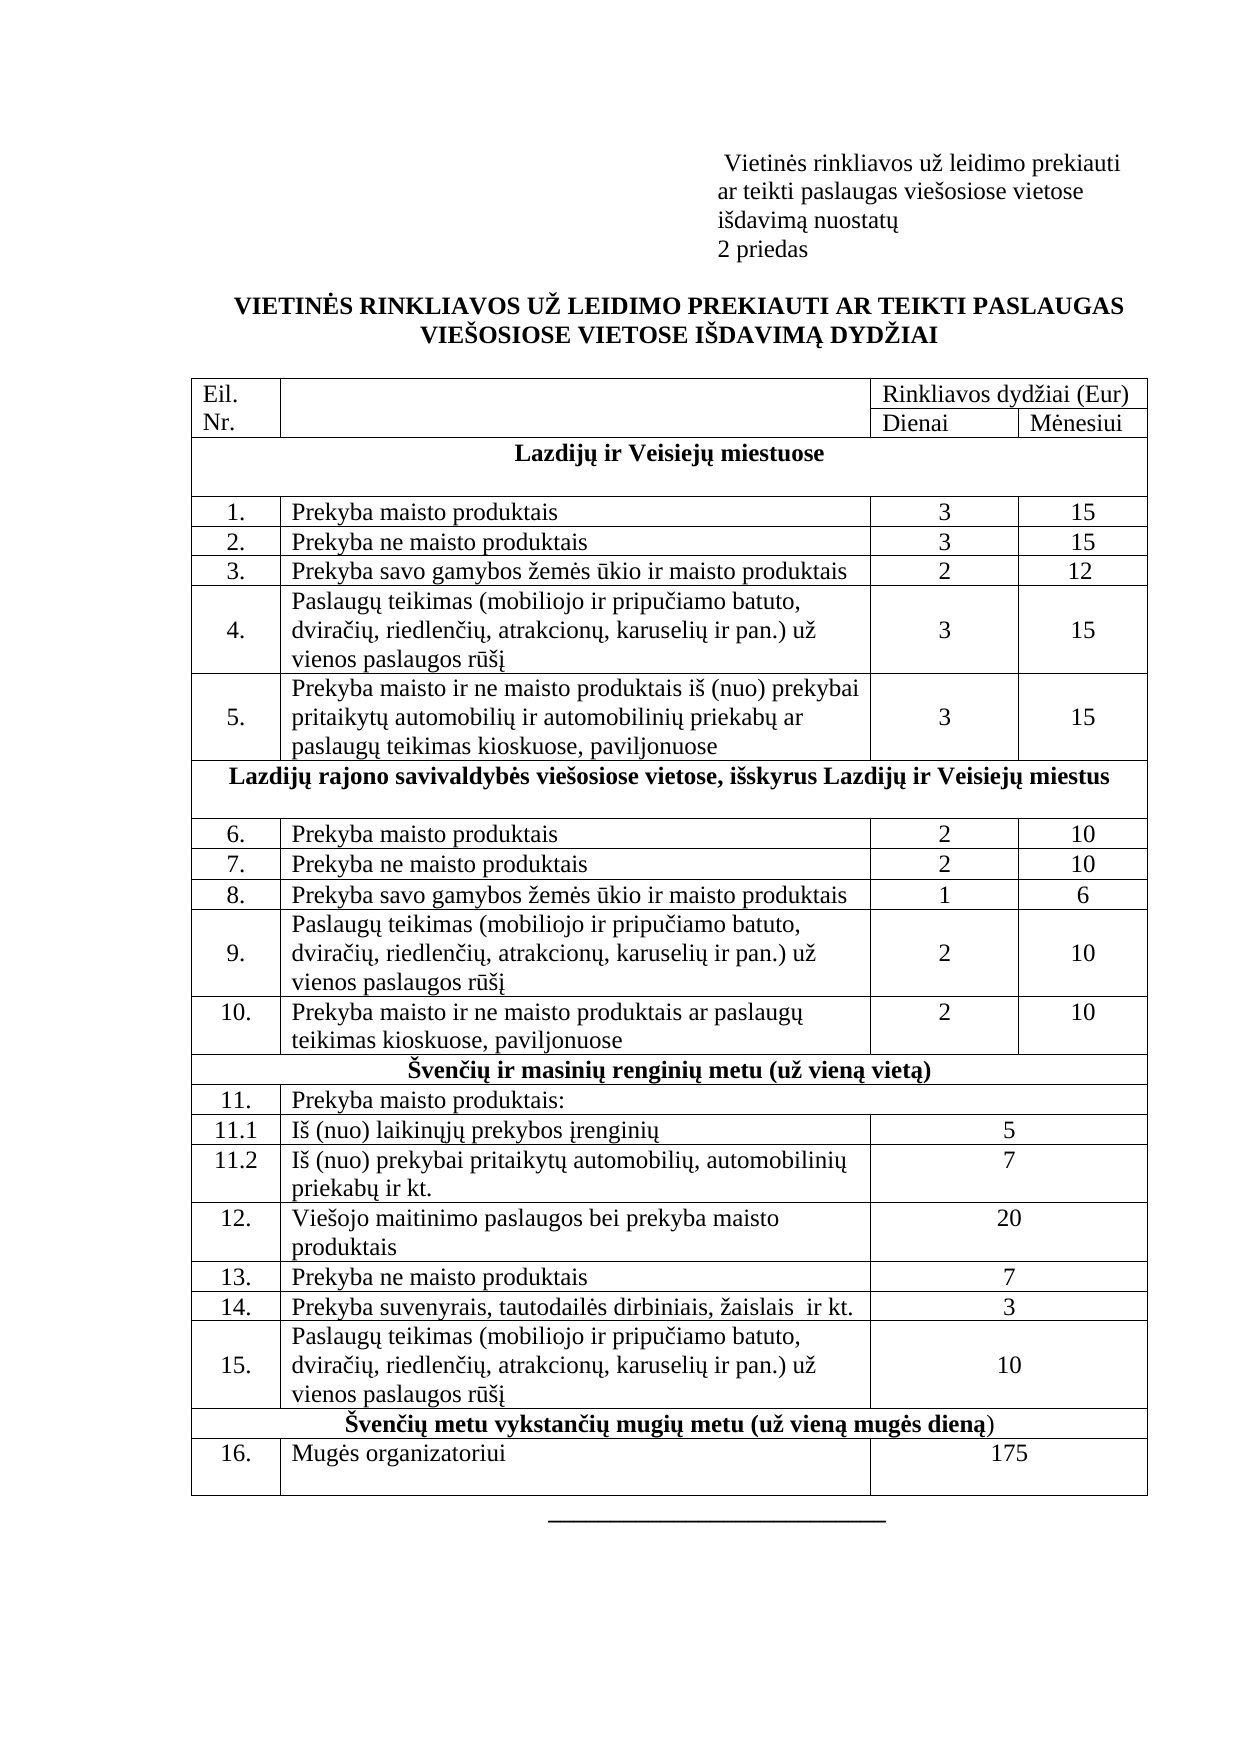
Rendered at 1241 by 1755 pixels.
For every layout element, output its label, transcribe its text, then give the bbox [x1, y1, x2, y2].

table_cell 15 [1019, 586, 1147, 672]
table_cell Prekyba savo gamybos žemės ūkio ir maisto produktais [281, 880, 870, 908]
table_cell [974, 1085, 1147, 1114]
table_cell Prekyba maisto ir ne maisto produktais ar paslaugų teikimas kioskuose, paviljonuose [281, 997, 870, 1054]
table_cell 8. [192, 880, 280, 908]
table_cell 10 [871, 1321, 1147, 1408]
table_cell 2 [871, 910, 1018, 996]
table_cell 12 [1019, 556, 1147, 585]
table_cell Prekyba maisto ir ne maisto produktais iš (nuo) prekybai pritaikytų automobilių ir automobilinių priekabų ar paslaugų teikimas kioskuose, paviljonuose [281, 674, 870, 760]
table_cell Prekyba suvenyrais, tautodailės dirbiniais, žaislais ir kt. [281, 1292, 870, 1320]
table_cell 13. [192, 1262, 280, 1291]
table_cell 7 [871, 1145, 1147, 1202]
table_cell Prekyba maisto produktais: [281, 1085, 974, 1114]
table_cell 3 [871, 586, 1018, 672]
table_cell 10 [1019, 997, 1147, 1054]
table_cell 9. [192, 910, 280, 996]
table_header Rinkliavos dydžiai (Eur) [871, 379, 1147, 407]
table_cell Mėnesiui [1019, 409, 1147, 437]
table_cell Prekyba maisto produktais [281, 819, 870, 848]
text ___________________________ [177, 1496, 1181, 1525]
text ar teikti paslaugas viešosiose vietose [717, 176, 1181, 205]
table_cell Lazdijų ir Veisiejų miestuose [192, 438, 1147, 496]
table_cell 1. [192, 497, 280, 526]
table_cell 3 [871, 674, 1018, 760]
table_cell 16. [192, 1439, 280, 1495]
table_cell 20 [871, 1203, 1147, 1261]
table_cell Iš (nuo) prekybai pritaikytų automobilių, automobilinių priekabų ir kt. [281, 1145, 870, 1202]
table_cell 7 [871, 1262, 1147, 1291]
text VIETINĖS RINKLIAVOS UŽ LEIDIMO PREKIAUTI AR TEIKTI PASLAUGAS VIEŠOSIOSE VIETOSE IŠDAVIMĄ DYDŽIAI [177, 291, 1181, 349]
table_cell 11.1 [192, 1115, 280, 1144]
table_cell Švenčių ir masinių renginių metu (už vieną vietą) [192, 1055, 1147, 1084]
table_cell 11. [192, 1085, 280, 1114]
table_cell Prekyba ne maisto produktais [281, 527, 870, 555]
table_cell 15 [1019, 497, 1147, 526]
table_header Eil. Nr. [192, 379, 280, 437]
table_cell Prekyba ne maisto produktais [281, 1262, 870, 1291]
table_cell 12. [192, 1203, 280, 1261]
table_cell Lazdijų rajono savivaldybės viešosiose vietose, išskyrus Lazdijų ir Veisiejų miestus [192, 761, 1147, 818]
table_cell 5 [871, 1115, 1147, 1144]
table_cell 15 [1019, 527, 1147, 555]
table_cell 2. [192, 527, 280, 555]
table_cell 5. [192, 674, 280, 760]
table_cell Paslaugų teikimas (mobiliojo ir pripučiamo batuto, dviračių, riedlenčių, atrakcionų, karuselių ir pan.) už vienos paslaugos rūšį [281, 586, 870, 672]
table_cell Prekyba maisto produktais [281, 497, 870, 526]
table_cell 1 [871, 880, 1018, 908]
table_cell 2 [871, 819, 1018, 848]
table_cell Prekyba savo gamybos žemės ūkio ir maisto produktais [281, 556, 870, 585]
table_cell Prekyba ne maisto produktais [281, 849, 870, 879]
table_cell 2 [871, 849, 1018, 879]
table_cell 3 [871, 497, 1018, 526]
text 2 priedas [717, 234, 1181, 263]
table_header [281, 379, 870, 437]
table_cell 6. [192, 819, 280, 848]
table_cell 10 [1019, 849, 1147, 879]
table_cell Paslaugų teikimas (mobiliojo ir pripučiamo batuto, dviračių, riedlenčių, atrakcionų, karuselių ir pan.) už vienos paslaugos rūšį [281, 1321, 870, 1408]
table_cell 2 [871, 556, 1018, 585]
table_cell 7. [192, 849, 280, 879]
table_cell 15. [192, 1321, 280, 1408]
table_cell Mugės organizatoriui [281, 1439, 870, 1495]
text išdavimą nuostatų [717, 205, 1181, 234]
table_cell 11.2 [192, 1145, 280, 1202]
table_cell Paslaugų teikimas (mobiliojo ir pripučiamo batuto, dviračių, riedlenčių, atrakcionų, karuselių ir pan.) už vienos paslaugos rūšį [281, 910, 870, 996]
table_cell 14. [192, 1292, 280, 1320]
table_cell Švenčių metu vykstančių mugių metu (už vieną mugės dieną) [192, 1409, 1147, 1437]
table_cell 10. [192, 997, 280, 1054]
table_cell 3 [871, 1292, 1147, 1320]
text Vietinės rinkliavos už leidimo prekiauti [717, 148, 1181, 176]
table_cell 4. [192, 586, 280, 672]
table_cell 3 [871, 527, 1018, 555]
table_cell 2 [871, 997, 1018, 1054]
table_cell Iš (nuo) laikinųjų prekybos įrenginių [281, 1115, 870, 1144]
table_cell Viešojo maitinimo paslaugos bei prekyba maisto produktais [281, 1203, 870, 1261]
table_cell 6 [1019, 880, 1147, 908]
table_cell 15 [1019, 674, 1147, 760]
table_cell 3. [192, 556, 280, 585]
table_cell 10 [1019, 910, 1147, 996]
table_cell Dienai [871, 409, 1018, 437]
table_cell 10 [1019, 819, 1147, 848]
table_cell 175 [871, 1439, 1147, 1495]
